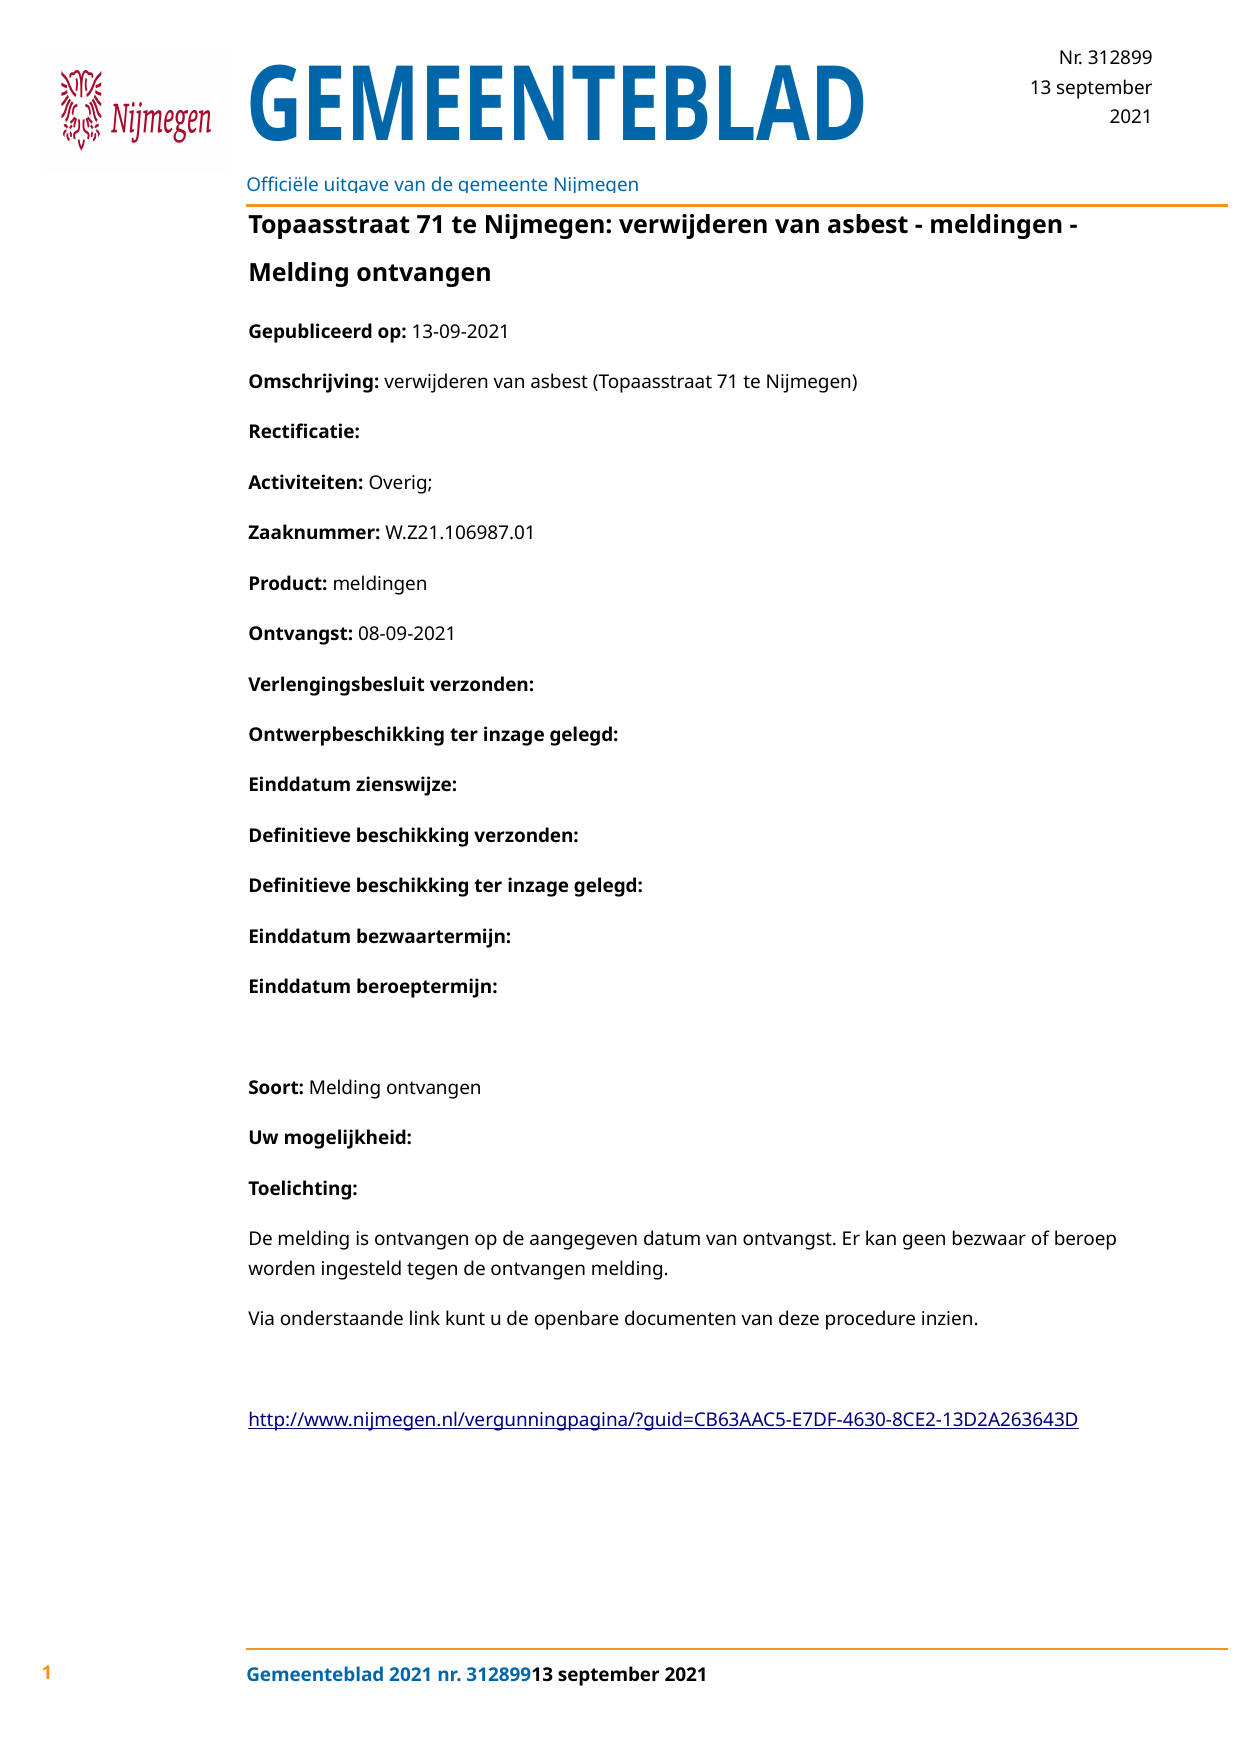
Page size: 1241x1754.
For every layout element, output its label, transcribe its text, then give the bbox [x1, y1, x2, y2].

text Definitieve beschikking verzonden: [248, 822, 1152, 848]
text Activiteiten: Overig; [248, 469, 1152, 495]
text Via onderstaande link kunt u de openbare documenten van deze procedure inzien. [248, 1305, 1152, 1331]
text Ontvangst: 08-09-2021 [248, 620, 1152, 646]
text Definitieve beschikking ter inzage gelegd: [248, 872, 1152, 898]
picture [41, 47, 231, 172]
text Soort: Melding ontvangen [248, 1074, 1152, 1100]
text Product: meldingen [248, 570, 1152, 596]
text http://www.nijmegen.nl/vergunningpagina/?guid=CB63AAC5-E7DF-4630-8CE2-13D2A263643D [248, 1406, 1152, 1432]
text Rectificatie: [248, 419, 1152, 444]
text De melding is ontvangen op de aangegeven datum van ontvangst. Er kan geen bezwaar of beroep worden ingesteld tegen de ontvangen melding. [248, 1225, 1152, 1281]
text Verlengingsbesluit verzonden: [248, 671, 1152, 697]
text Omschrijving: verwijderen van asbest (Topaasstraat 71 te Nijmegen) [248, 368, 1152, 394]
text Topaasstraat 71 te Nijmegen: verwijderen van asbest - meldingen - Melding ontvangen [248, 207, 1152, 288]
text Ontwerpbeschikking ter inzage gelegd: [248, 721, 1152, 747]
text Einddatum beroeptermijn: [248, 973, 1152, 999]
text Einddatum zienswijze: [248, 772, 1152, 797]
text Toelichting: [248, 1175, 1152, 1201]
text Gepubliceerd op: 13-09-2021 [248, 318, 1152, 344]
text Uw mogelijkheid: [248, 1124, 1152, 1150]
text Einddatum bezwaartermijn: [248, 923, 1152, 949]
text Zaaknummer: W.Z21.106987.01 [248, 519, 1152, 545]
